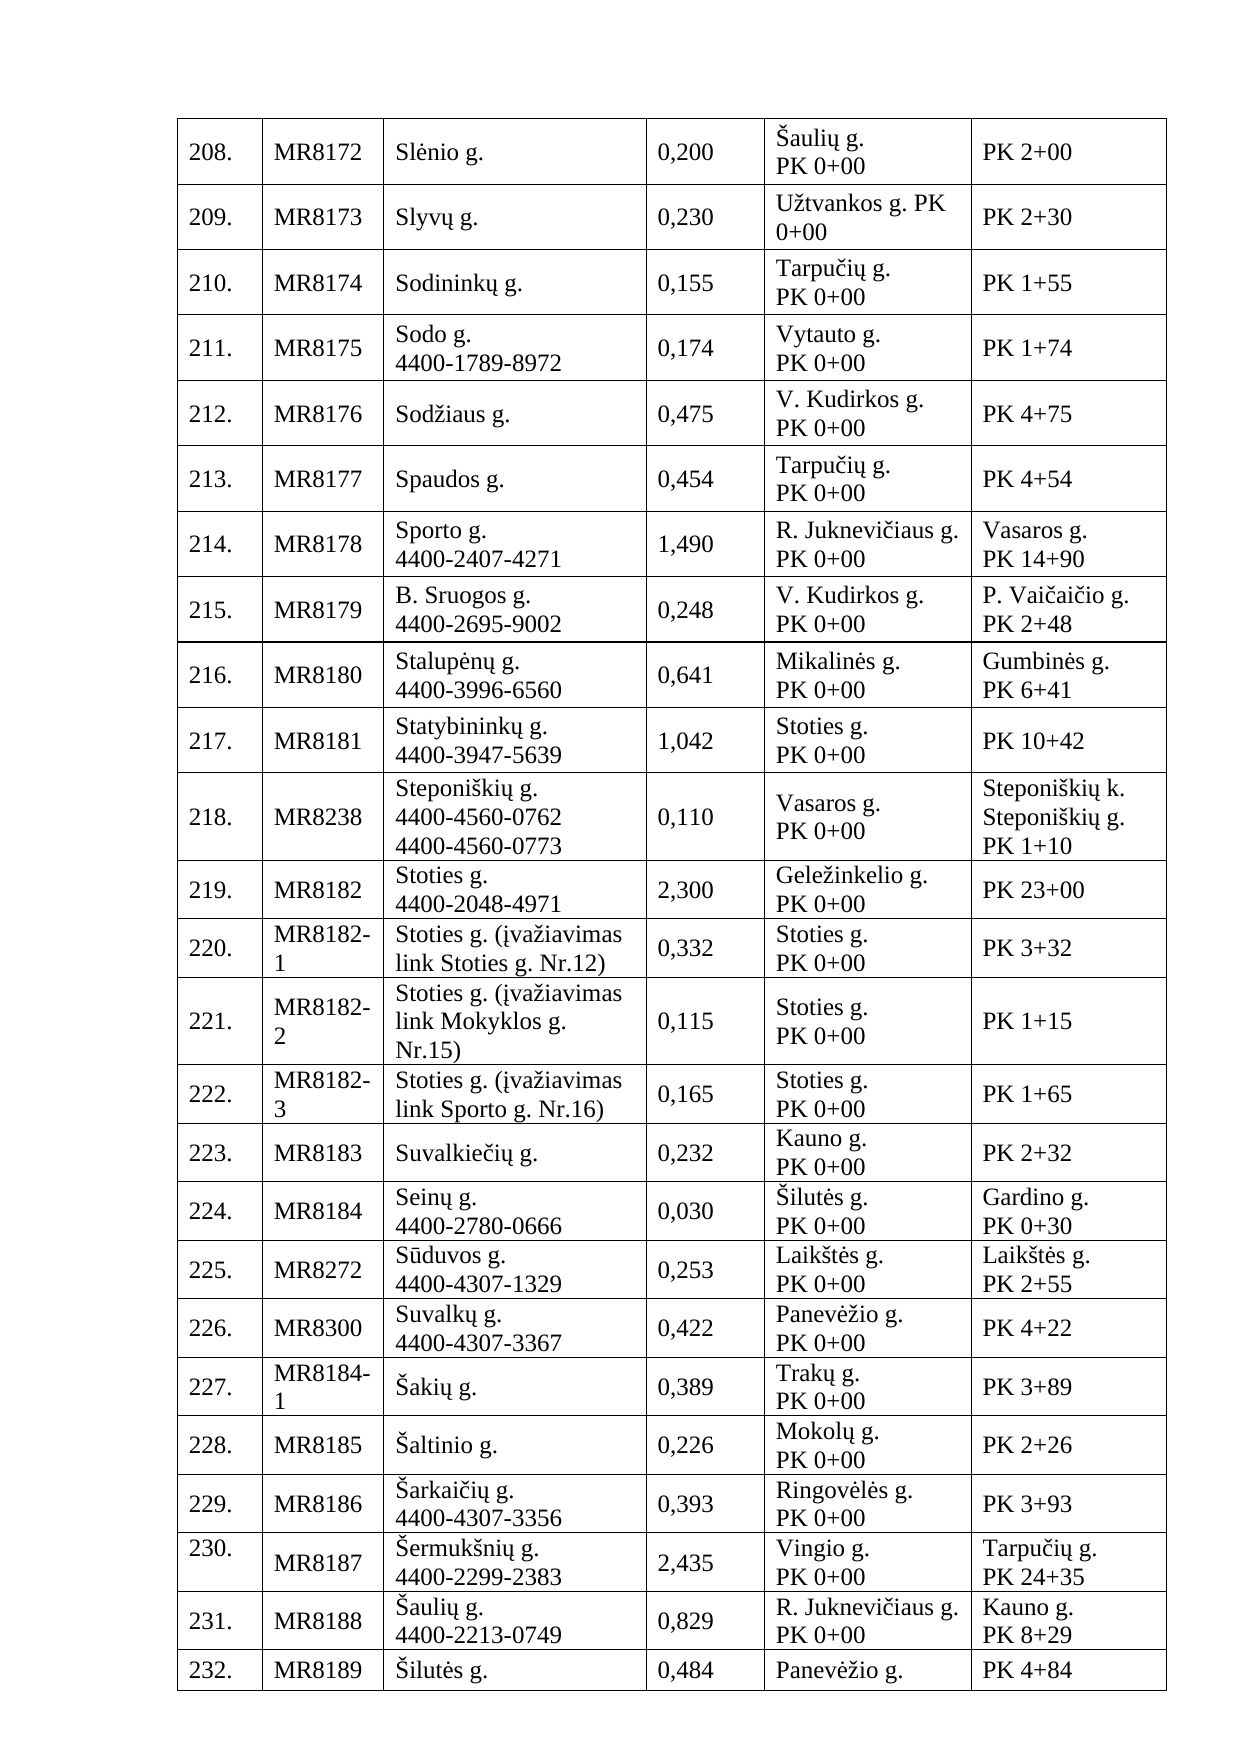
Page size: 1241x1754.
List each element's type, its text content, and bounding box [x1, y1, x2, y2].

table_cell 231. [178, 1592, 262, 1649]
table_cell PK 1+74 [972, 315, 1166, 380]
table_cell 217. [178, 708, 262, 772]
table_cell 0,232 [647, 1124, 764, 1181]
table_cell 0,253 [647, 1241, 764, 1298]
table_cell Suvalkų g. 4400-4307-3367 [384, 1299, 646, 1357]
table_cell 0,475 [647, 381, 764, 445]
table_cell 0,248 [647, 577, 764, 641]
table_cell Spaudos g. [384, 446, 646, 511]
table_cell MR8182-3 [263, 1065, 383, 1122]
table_cell 215. [178, 577, 262, 641]
table_cell MR8182 [263, 861, 383, 918]
table_cell 230. [178, 1533, 262, 1591]
table_cell MR8238 [263, 773, 383, 859]
table_cell 0,155 [647, 250, 764, 314]
table_cell 213. [178, 446, 262, 511]
table_cell MR8187 [263, 1533, 383, 1591]
table_cell Slyvų g. [384, 185, 646, 249]
table_cell Mokolų g. PK 0+00 [765, 1416, 971, 1474]
table_cell PK 1+15 [972, 978, 1166, 1064]
table_cell Sodo g. 4400-1789-8972 [384, 315, 646, 380]
table_cell Seinų g. 4400-2780-0666 [384, 1182, 646, 1239]
table_cell MR8179 [263, 577, 383, 641]
table_cell PK 4+22 [972, 1299, 1166, 1357]
table_cell PK 1+65 [972, 1065, 1166, 1122]
table_cell Gardino g. PK 0+30 [972, 1182, 1166, 1239]
table_cell R. Juknevičiaus g. PK 0+00 [765, 512, 971, 576]
table_cell 0,200 [647, 119, 764, 183]
table_cell 216. [178, 643, 262, 707]
table_cell MR8186 [263, 1475, 383, 1532]
table_cell Mikalinės g. PK 0+00 [765, 643, 971, 707]
table_cell Vasaros g. PK 14+90 [972, 512, 1166, 576]
table_cell Sodžiaus g. [384, 381, 646, 445]
table_cell Šilutės g. [384, 1650, 646, 1690]
table_cell 232. [178, 1650, 262, 1690]
table_cell MR8182-2 [263, 978, 383, 1064]
table_cell Tarpučių g. PK 24+35 [972, 1533, 1166, 1591]
table_cell 2,300 [647, 861, 764, 918]
table_cell Statybininkų g. 4400-3947-5639 [384, 708, 646, 772]
table_cell Stoties g. (įvažiavimas link Mokyklos g. Nr.15) [384, 978, 646, 1064]
table_cell 211. [178, 315, 262, 380]
table_cell PK 3+32 [972, 919, 1166, 977]
table_cell Kauno g. PK 8+29 [972, 1592, 1166, 1649]
table_cell Užtvankos g. PK 0+00 [765, 185, 971, 249]
table_cell 1,042 [647, 708, 764, 772]
table_cell Laikštės g. PK 0+00 [765, 1241, 971, 1298]
table_cell Gumbinės g. PK 6+41 [972, 643, 1166, 707]
table_cell 0,115 [647, 978, 764, 1064]
table_cell Stalupėnų g. 4400-3996-6560 [384, 643, 646, 707]
table_cell Šilutės g. PK 0+00 [765, 1182, 971, 1239]
table_cell MR8189 [263, 1650, 383, 1690]
table_cell PK 23+00 [972, 861, 1166, 918]
table_cell 224. [178, 1182, 262, 1239]
table_cell Steponiškių k. Steponiškių g. PK 1+10 [972, 773, 1166, 859]
table_cell 226. [178, 1299, 262, 1357]
table_cell 223. [178, 1124, 262, 1181]
table_cell Stoties g. PK 0+00 [765, 1065, 971, 1122]
table_cell Šakių g. [384, 1358, 646, 1415]
table_cell MR8176 [263, 381, 383, 445]
table_cell 218. [178, 773, 262, 859]
table_cell 0,332 [647, 919, 764, 977]
table_cell PK 4+84 [972, 1650, 1166, 1690]
table_cell P. Vaičaičio g. PK 2+48 [972, 577, 1166, 641]
table_cell PK 4+75 [972, 381, 1166, 445]
table_cell 214. [178, 512, 262, 576]
table_cell 212. [178, 381, 262, 445]
table_cell PK 2+30 [972, 185, 1166, 249]
table_cell 0,829 [647, 1592, 764, 1649]
table_cell Tarpučių g. PK 0+00 [765, 250, 971, 314]
table_cell MR8184-1 [263, 1358, 383, 1415]
table_cell Stoties g. (įvažiavimas link Stoties g. Nr.12) [384, 919, 646, 977]
table_cell MR8185 [263, 1416, 383, 1474]
table_cell PK 3+89 [972, 1358, 1166, 1415]
table_cell MR8272 [263, 1241, 383, 1298]
table_cell Stoties g. PK 0+00 [765, 978, 971, 1064]
table_cell 229. [178, 1475, 262, 1532]
table_cell Stoties g. PK 0+00 [765, 708, 971, 772]
table_cell Sporto g. 4400-2407-4271 [384, 512, 646, 576]
table_cell PK 2+26 [972, 1416, 1166, 1474]
table_cell 228. [178, 1416, 262, 1474]
table_cell Šaulių g. PK 0+00 [765, 119, 971, 183]
table_cell 220. [178, 919, 262, 977]
table_cell 0,226 [647, 1416, 764, 1474]
table_cell Panevėžio g. [765, 1650, 971, 1690]
table_cell B. Sruogos g. 4400-2695-9002 [384, 577, 646, 641]
table_cell 210. [178, 250, 262, 314]
table_cell MR8183 [263, 1124, 383, 1181]
table_cell MR8175 [263, 315, 383, 380]
table_cell 0,230 [647, 185, 764, 249]
table_cell 0,393 [647, 1475, 764, 1532]
table_cell MR8184 [263, 1182, 383, 1239]
table_cell 0,422 [647, 1299, 764, 1357]
table_cell Vingio g. PK 0+00 [765, 1533, 971, 1591]
table_cell Panevėžio g. PK 0+00 [765, 1299, 971, 1357]
table_cell Geležinkelio g. PK 0+00 [765, 861, 971, 918]
table_cell MR8172 [263, 119, 383, 183]
table_cell Šarkaičių g. 4400-4307-3356 [384, 1475, 646, 1532]
table_cell 0,174 [647, 315, 764, 380]
table_cell R. Juknevičiaus g. PK 0+00 [765, 1592, 971, 1649]
table_cell MR8181 [263, 708, 383, 772]
table_cell Vytauto g. PK 0+00 [765, 315, 971, 380]
table_cell Trakų g. PK 0+00 [765, 1358, 971, 1415]
table_cell PK 2+32 [972, 1124, 1166, 1181]
table_cell Stoties g. PK 0+00 [765, 919, 971, 977]
table_cell Šaulių g. 4400-2213-0749 [384, 1592, 646, 1649]
table_cell Kauno g. PK 0+00 [765, 1124, 971, 1181]
table_cell MR8300 [263, 1299, 383, 1357]
table_cell 219. [178, 861, 262, 918]
table_cell Slėnio g. [384, 119, 646, 183]
table_cell MR8178 [263, 512, 383, 576]
table_cell MR8174 [263, 250, 383, 314]
table_cell PK 2+00 [972, 119, 1166, 183]
table_cell V. Kudirkos g. PK 0+00 [765, 381, 971, 445]
table_cell Steponiškių g. 4400-4560-0762 4400-4560-0773 [384, 773, 646, 859]
table_cell 0,389 [647, 1358, 764, 1415]
table_cell Tarpučių g. PK 0+00 [765, 446, 971, 511]
table_cell 2,435 [647, 1533, 764, 1591]
table_cell Sodininkų g. [384, 250, 646, 314]
table_cell MR8182-1 [263, 919, 383, 977]
table_cell 0,165 [647, 1065, 764, 1122]
table_cell Vasaros g. PK 0+00 [765, 773, 971, 859]
table_cell Ringovėlės g. PK 0+00 [765, 1475, 971, 1532]
table_cell PK 4+54 [972, 446, 1166, 511]
table_cell PK 10+42 [972, 708, 1166, 772]
table_cell MR8177 [263, 446, 383, 511]
table_cell 1,490 [647, 512, 764, 576]
table_cell Stoties g. (įvažiavimas link Sporto g. Nr.16) [384, 1065, 646, 1122]
table_cell 0,030 [647, 1182, 764, 1239]
table_cell Suvalkiečių g. [384, 1124, 646, 1181]
table_cell MR8180 [263, 643, 383, 707]
table_cell MR8188 [263, 1592, 383, 1649]
table_cell 222. [178, 1065, 262, 1122]
table_cell 0,454 [647, 446, 764, 511]
table_cell 221. [178, 978, 262, 1064]
table_cell 0,110 [647, 773, 764, 859]
table_cell 225. [178, 1241, 262, 1298]
table_cell 0,641 [647, 643, 764, 707]
table_cell 0,484 [647, 1650, 764, 1690]
table_cell 208. [178, 119, 262, 183]
table_cell PK 1+55 [972, 250, 1166, 314]
table_cell Laikštės g. PK 2+55 [972, 1241, 1166, 1298]
table_cell 227. [178, 1358, 262, 1415]
table_cell MR8173 [263, 185, 383, 249]
table_cell 209. [178, 185, 262, 249]
table_cell Šaltinio g. [384, 1416, 646, 1474]
table_cell Stoties g. 4400-2048-4971 [384, 861, 646, 918]
table_cell PK 3+93 [972, 1475, 1166, 1532]
table_cell Šermukšnių g. 4400-2299-2383 [384, 1533, 646, 1591]
table_cell Sūduvos g. 4400-4307-1329 [384, 1241, 646, 1298]
table_cell V. Kudirkos g. PK 0+00 [765, 577, 971, 641]
